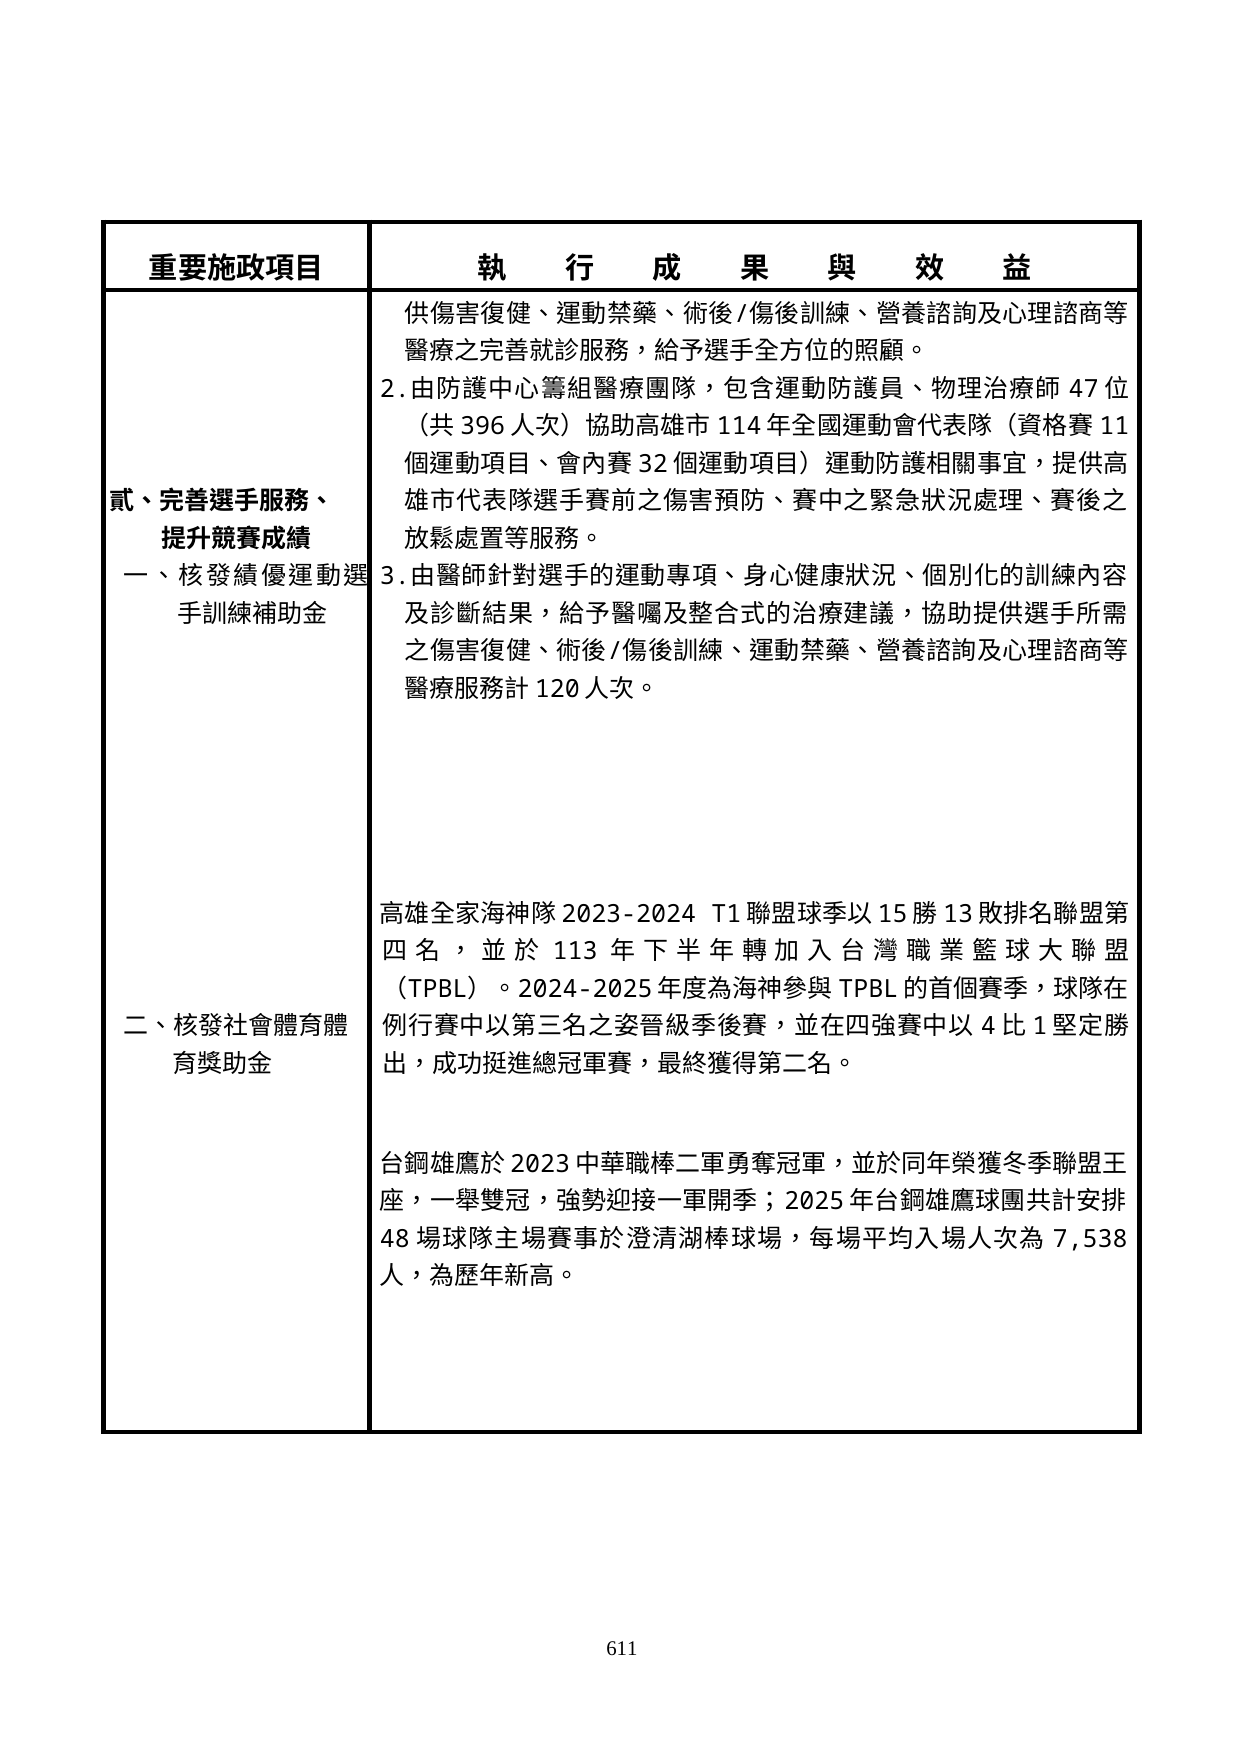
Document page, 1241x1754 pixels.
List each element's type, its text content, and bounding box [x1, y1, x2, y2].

table_cell 貳、完善選手服務、提升競賽成績 一、核發績優運動選手訓練補助金 二、核發社會體育體 育獎助金 [106, 292, 367, 1429]
table_header 執 行 成 果 與 效 益 [372, 224, 1137, 287]
table_header 重要施政項目 [106, 224, 367, 287]
table_cell 供傷害復健、運動禁藥、術後/傷後訓練、營養諮詢及心理諮商等醫療之完善就診服務，給予選手全方位的照顧。 2.由防護中心籌組醫療團隊，包含運動防護員、物理治療師47位 （共396人次）協助高雄市114年全國運動會代表隊（資格賽11個運動項目、會內賽32個運動項目）運動防護相關事宜，提供高雄市代表隊選手賽前之傷害預防、賽中之緊急狀況處理、賽後之放鬆處置等服務。 3.由醫師針對選手的運動專項、身心健康狀況、個別化的訓練內容及診斷結果，給予醫囑及整合式的治療建議，協助提供選手所需之傷害復健、術後/傷後訓練、運動禁藥、營養諮詢及心理諮商等醫療服務計120人次。 高雄全家海神隊2023-2024 T1聯盟球季以15勝13敗排名聯盟第四名，並於113年下半年轉加入台灣職業籃球大聯盟（TPBL）。2024-2025年度為海神參與TPBL的首個賽季，球隊在例行賽中以第三名之姿晉級季後賽，並在四強賽中以4比1堅定勝出，成功挺進總冠軍賽，最終獲得第二名。 台鋼雄鷹於2023中華職棒二軍勇奪冠軍，並於同年榮獲冬季聯盟王座，一舉雙冠，強勢迎接一軍開季；2025年台鋼雄鷹球團共計安排48場球隊主場賽事於澄清湖棒球場，每場平均入場人次為7,538人，為歷年新高。 [372, 292, 1137, 1429]
